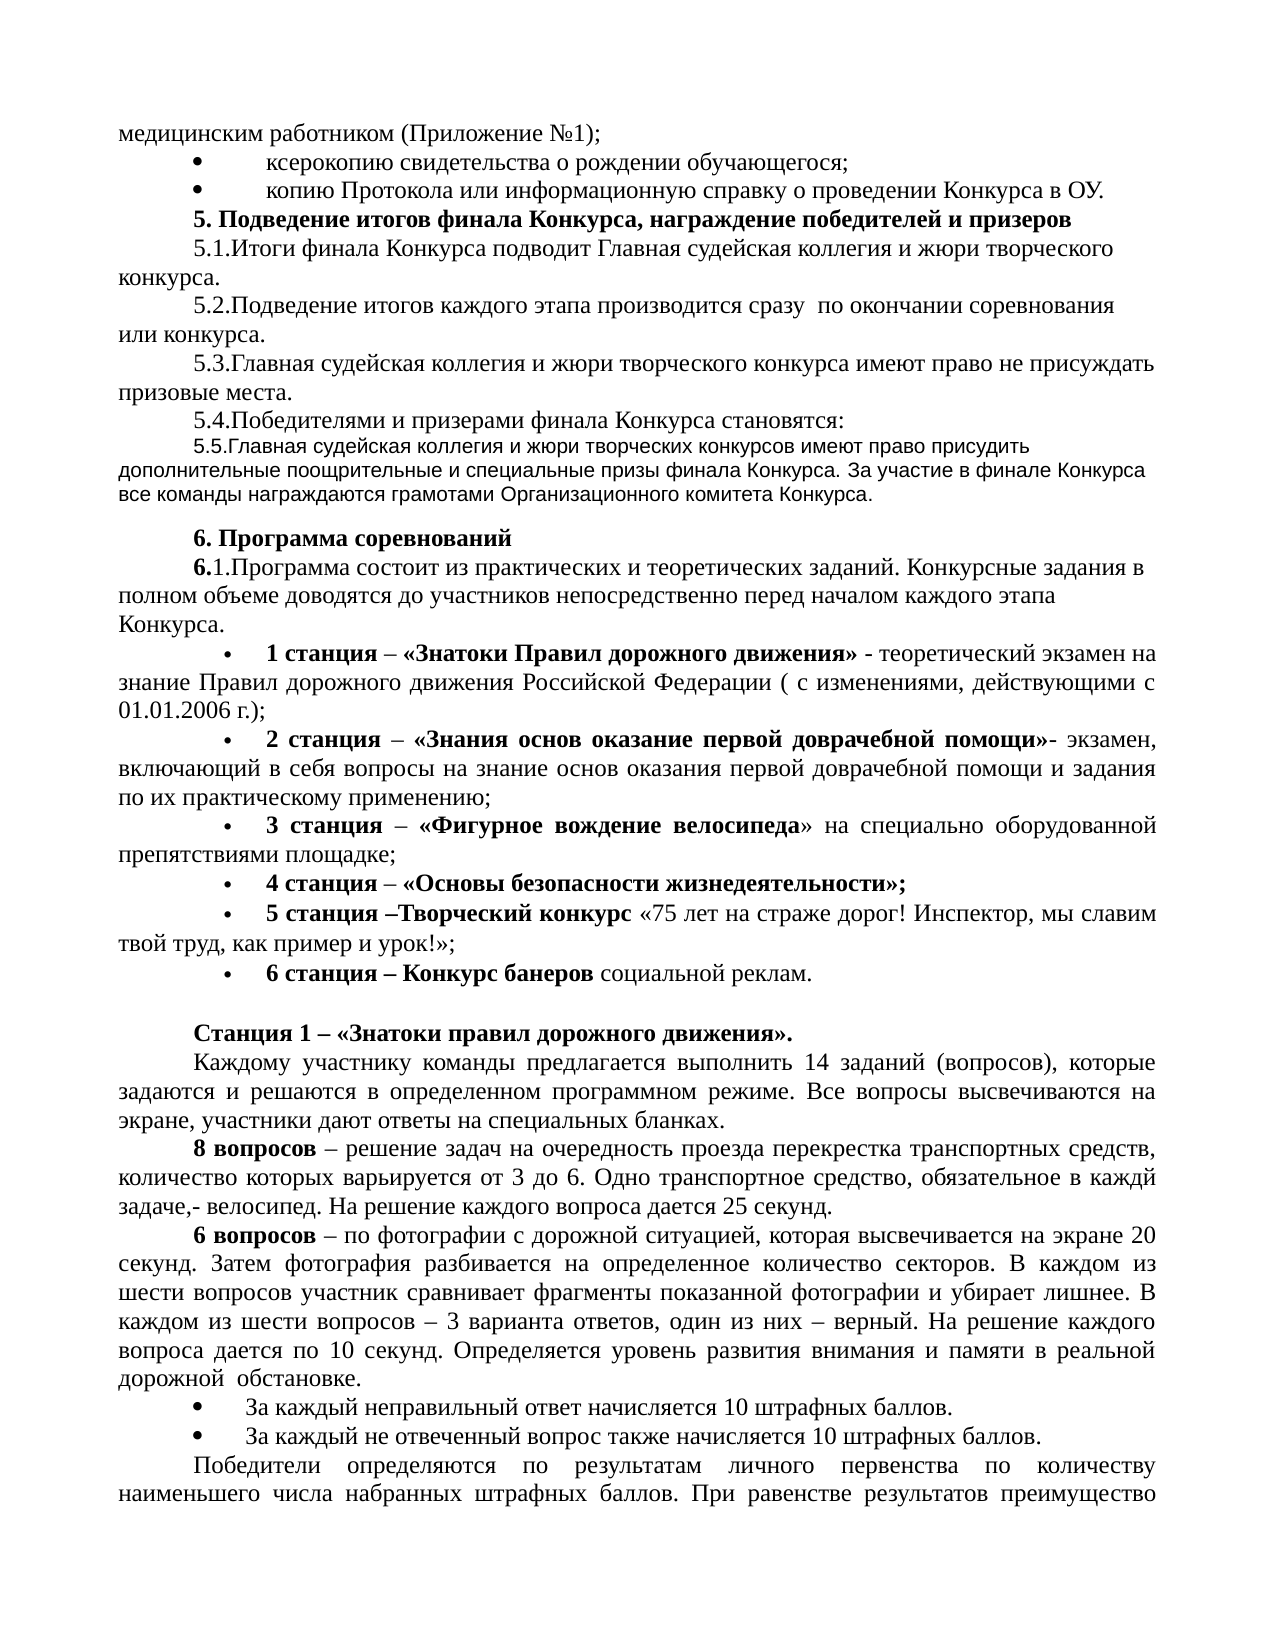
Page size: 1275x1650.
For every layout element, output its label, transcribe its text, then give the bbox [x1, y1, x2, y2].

list 4 станция – «Основы безопасности жизнедеятельности»; [118, 868, 1157, 897]
text 5.4.Победителями и призерами финала Конкурса становятся: [118, 406, 1157, 434]
list За каждый неправильный ответ начисляется 10 штрафных баллов. [118, 1392, 1157, 1421]
text Каждому участнику команды предлагается выполнить 14 заданий (вопросов), которые задаются и решаются в определенном программном режиме. Все вопросы высвечиваются на экране, участники дают ответы на специальных бланках. [118, 1047, 1157, 1133]
text 5. Подведение итогов финала Конкурса, награждение победителей и призеров [118, 204, 1157, 233]
list 2 станция – «Знания основ оказание первой доврачебной помощи»- экзамен, включающий в себя вопросы на знание основ оказания первой доврачебной помощи и задания по их практическому применению; [118, 724, 1157, 810]
list копию Протокола или информационную справку о проведении Конкурса в ОУ. [118, 176, 1157, 204]
list ксерокопию свидетельства о рождении обучающегося; [118, 147, 1157, 176]
list 1 станция – «Знатоки Правил дорожного движения» - теоретический экзамен на знание Правил дорожного движения Российской Федерации ( с изменениями, действующими с 01.01.2006 г.); [118, 638, 1157, 724]
text 5.3.Главная судейская коллегия и жюри творческого конкурса имеют право не присуждать призовые места. [118, 348, 1157, 406]
text Станция 1 – «Знатоки правил дорожного движения». [118, 1018, 1157, 1047]
text 6 вопросов – по фотографии с дорожной ситуацией, которая высвечивается на экране 20 секунд. Затем фотография разбивается на определенное количество секторов. В каждом из шести вопросов участник сравнивает фрагменты показанной фотографии и убирает лишнее. В каждом из шести вопросов – 3 варианта ответов, один из них – верный. На решение каждого вопроса дается по 10 секунд. Определяется уровень развития внимания и памяти в реальной дорожной обстановке. [118, 1220, 1157, 1392]
text 5.1.Итоги финала Конкурса подводит Главная судейская коллегия и жюри творческого конкурса. [118, 233, 1157, 291]
text 6.1.Программа состоит из практических и теоретических заданий. Конкурсные задания в полном объеме доводятся до участников непосредственно перед началом каждого этапа Конкурса. [118, 552, 1157, 638]
text 5.2.Подведение итогов каждого этапа производится сразу по окончании соревнования или конкурса. [118, 291, 1157, 348]
list медицинским работником (Приложение №1); [118, 118, 1157, 147]
text 8 вопросов – решение задач на очередность проезда перекрестка транспортных средств, количество которых варьируется от 3 до 6. Одно транспортное средство, обязательное в каждй задаче,- велосипед. На решение каждого вопроса дается 25 секунд. [118, 1133, 1157, 1220]
list 5 станция –Творческий конкурс «75 лет на страже дорог! Инспектор, мы славим твой труд, как пример и урок!»; [118, 898, 1157, 957]
list 3 станция – «Фигурное вождение велосипеда» на специально оборудованной препятствиями площадке; [118, 810, 1157, 868]
text 6. Программа соревнований [118, 523, 1157, 552]
text 5.5.Главная судейская коллегия и жюри творческих конкурсов имеют право присудить дополнительные поощрительные и специальные призы финала Конкурса. За участие в финале Конкурса все команды награждаются грамотами Организационного комитета Конкурса. [118, 434, 1157, 506]
list 6 станция – Конкурс банеров социальной реклам. [118, 958, 1157, 987]
text Победители определяются по результатам личного первенства по количеству наименьшего числа набранных штрафных баллов. При равенстве результатов преимущество [118, 1450, 1157, 1507]
list За каждый не отвеченный вопрос также начисляется 10 штрафных баллов. [118, 1421, 1157, 1450]
